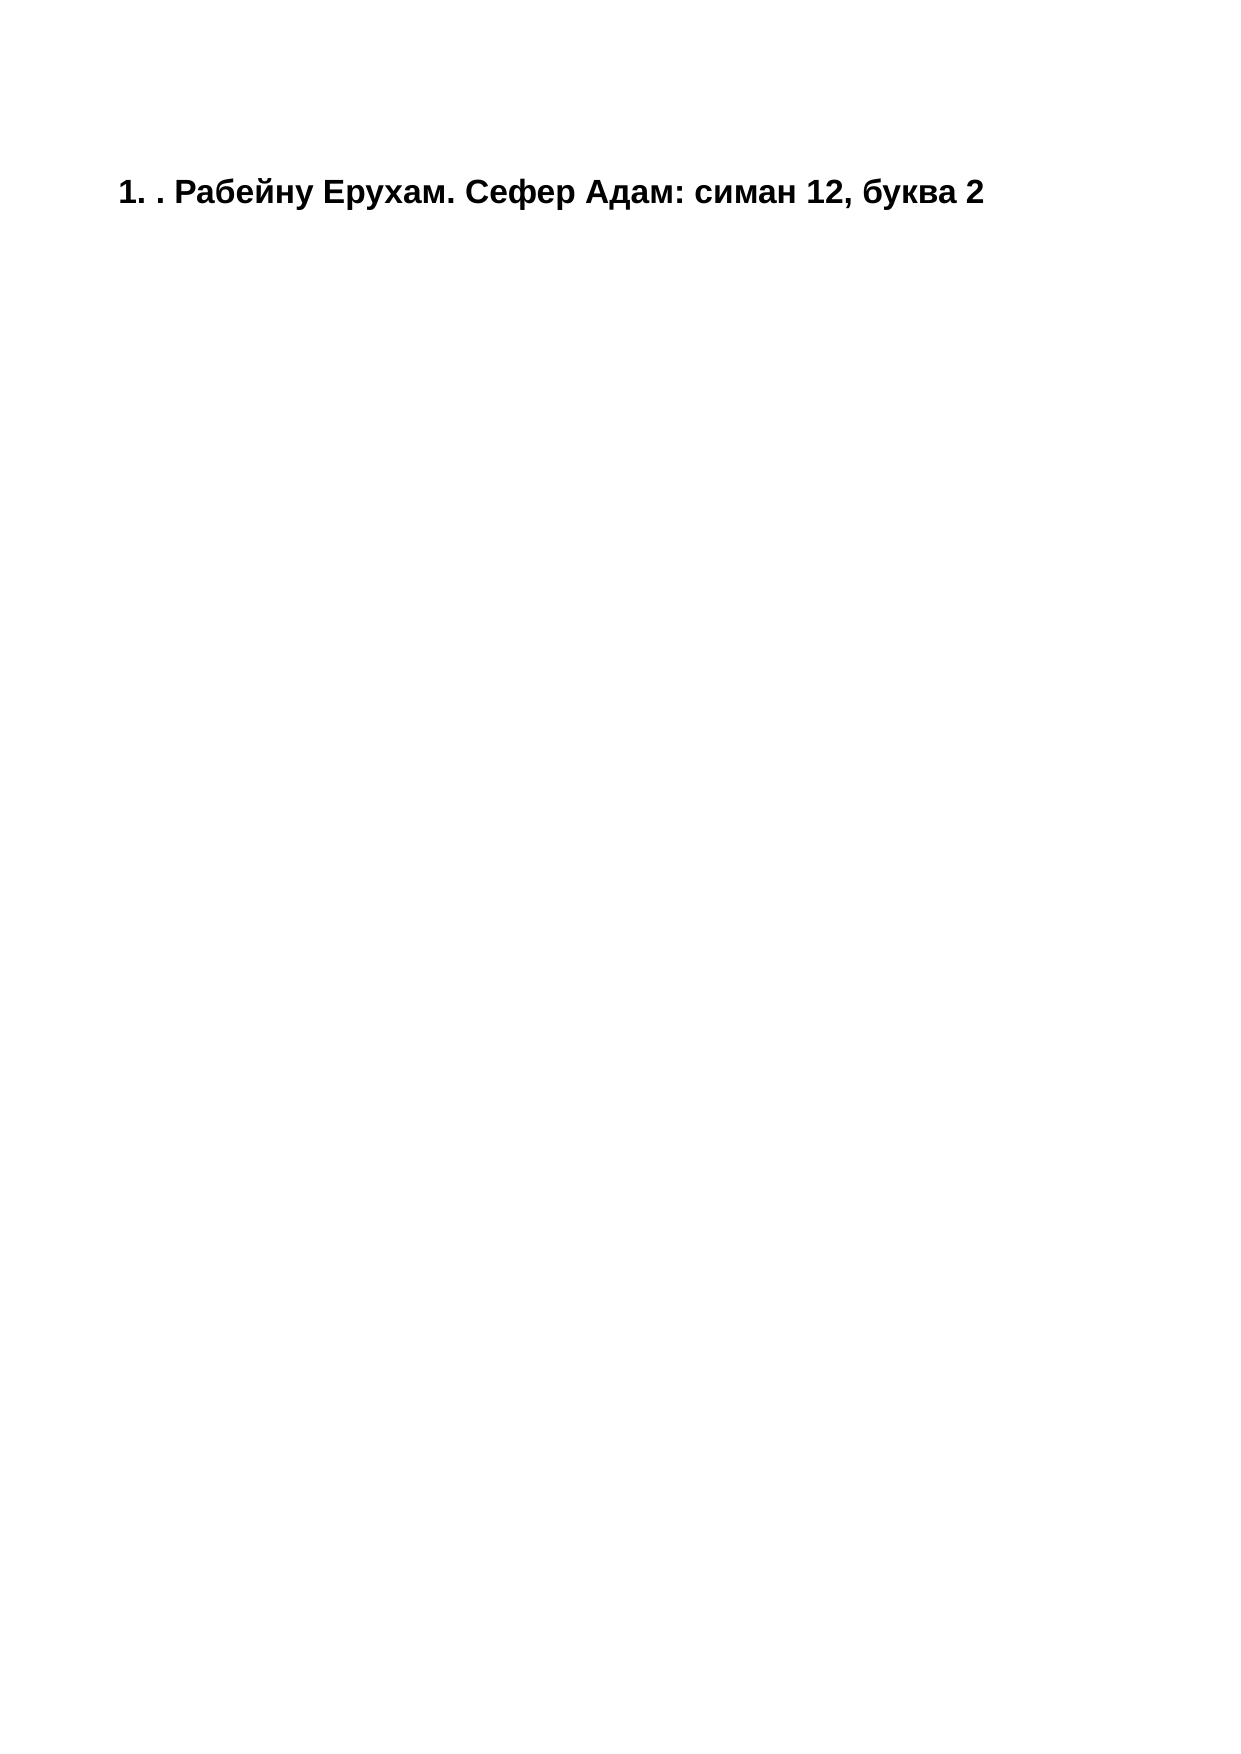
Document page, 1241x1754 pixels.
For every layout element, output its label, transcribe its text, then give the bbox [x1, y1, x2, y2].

subtitle . Рабейну Ерухам. Сефер Адам: симан 12, буква 2 [118, 147, 1122, 176]
